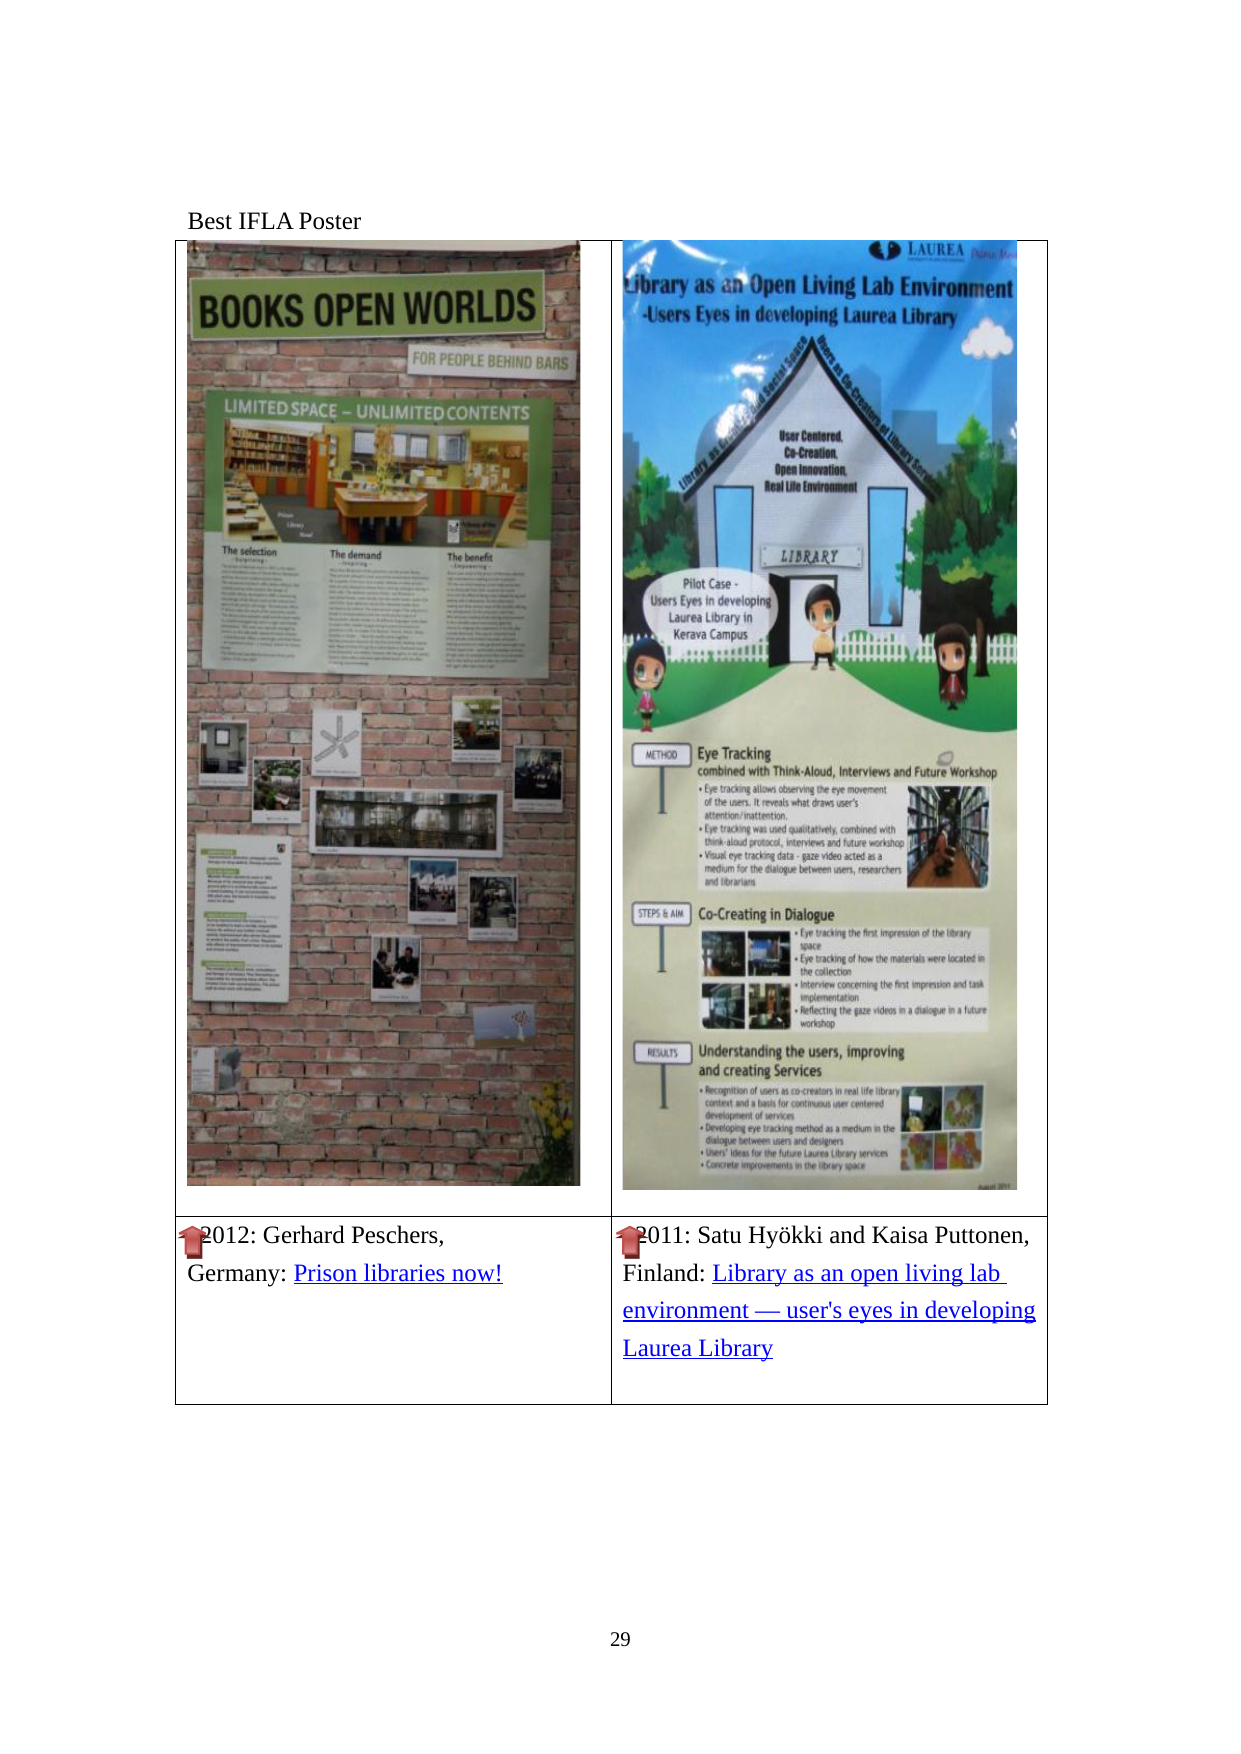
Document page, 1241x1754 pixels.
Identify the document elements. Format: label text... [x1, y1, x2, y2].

table_cell 2012: Gerhard Peschers, Germany: Prison libraries now! [176, 1217, 611, 1404]
text Best IFLA Poster [187, 202, 1053, 239]
table_header [176, 241, 611, 1216]
table_header [612, 241, 1047, 1216]
picture [622, 240, 1018, 1190]
picture [187, 240, 581, 1186]
table_cell 2011: Satu Hyökki and Kaisa Puttonen, Finland: Library as an open living lab environment — user's eyes in developing Laurea Library [612, 1217, 1047, 1404]
